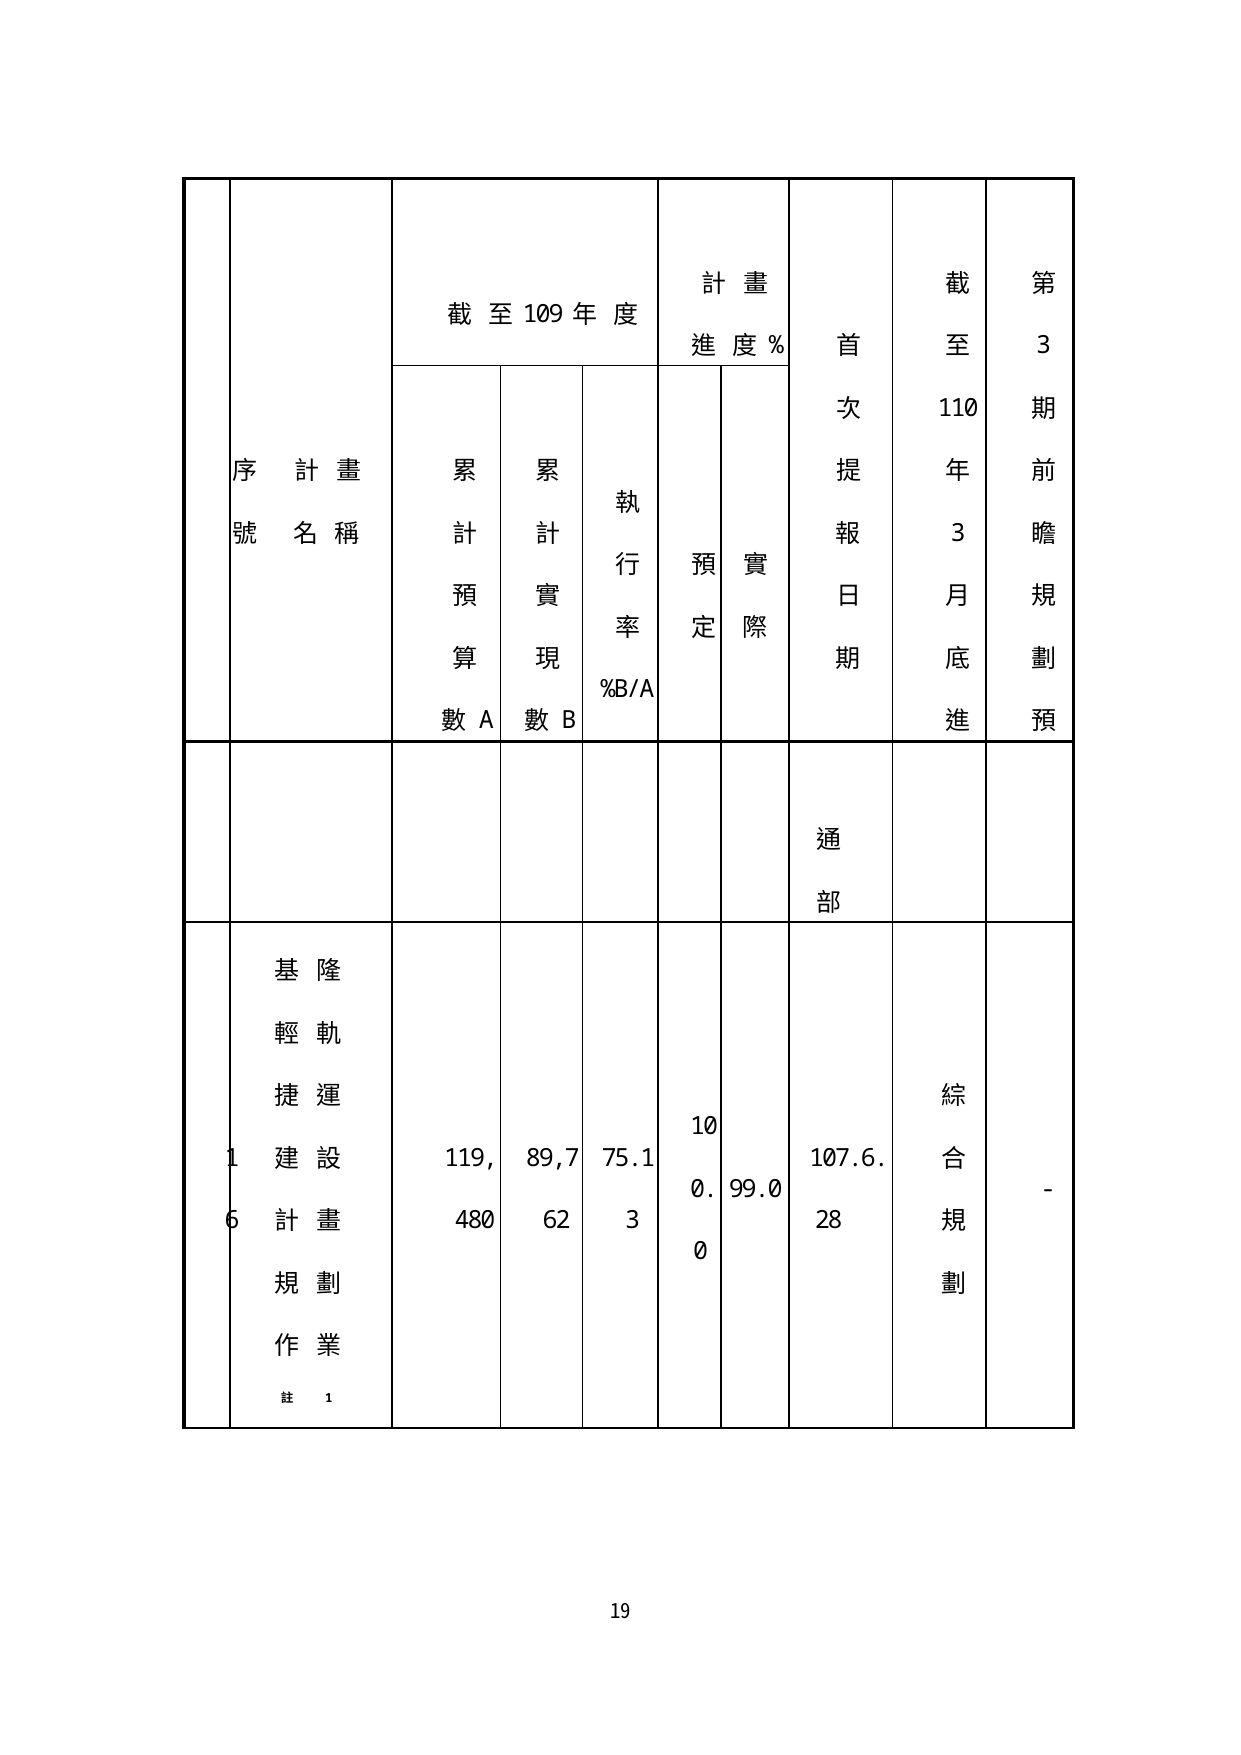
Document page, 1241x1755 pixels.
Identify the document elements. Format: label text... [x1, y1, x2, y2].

table_cell 實際 [722, 366, 788, 740]
table_cell 執行率%B/A [583, 366, 657, 740]
table_header 首次提報 日期 [790, 180, 892, 740]
table_cell 107.6.28 [790, 923, 892, 1427]
table_cell 75.13 [583, 923, 657, 1427]
table_cell 累計預算數A [393, 366, 500, 740]
table_cell [501, 743, 582, 921]
table_cell 119,480 [393, 923, 500, 1427]
table_cell 累計實現數B [501, 366, 582, 740]
table_cell 89,762 [501, 923, 582, 1427]
table_cell 16 [186, 923, 229, 1427]
table_cell 綜合規劃 [893, 923, 985, 1427]
table_cell 100.0 [659, 923, 720, 1427]
table_cell 集集支線基礎設施改善規劃作業 [231, 743, 391, 921]
table_cell - [987, 923, 1072, 1427]
table_cell 15 [186, 743, 229, 921]
table_cell [893, 743, 985, 921]
table_cell 預定 [659, 366, 720, 740]
table_header 第3期前瞻規劃預算 [987, 180, 1072, 740]
table_header 計畫進度% [659, 180, 788, 365]
table_cell - [987, 743, 1072, 921]
table_cell [583, 743, 657, 921]
table_header 截至110年3月底進度 [893, 180, 985, 740]
table_cell [722, 743, 788, 921]
table_cell [659, 743, 720, 921]
table_header 序號 [186, 180, 229, 740]
table_cell 通部 [790, 743, 892, 921]
table_cell 99.0 [722, 923, 788, 1427]
table_cell 基隆輕軌捷運建設計畫規劃作業註1 [231, 923, 391, 1427]
table_header 截至109年度 [393, 180, 657, 365]
table_header 計畫名稱 [231, 180, 391, 740]
table_cell [393, 743, 500, 921]
